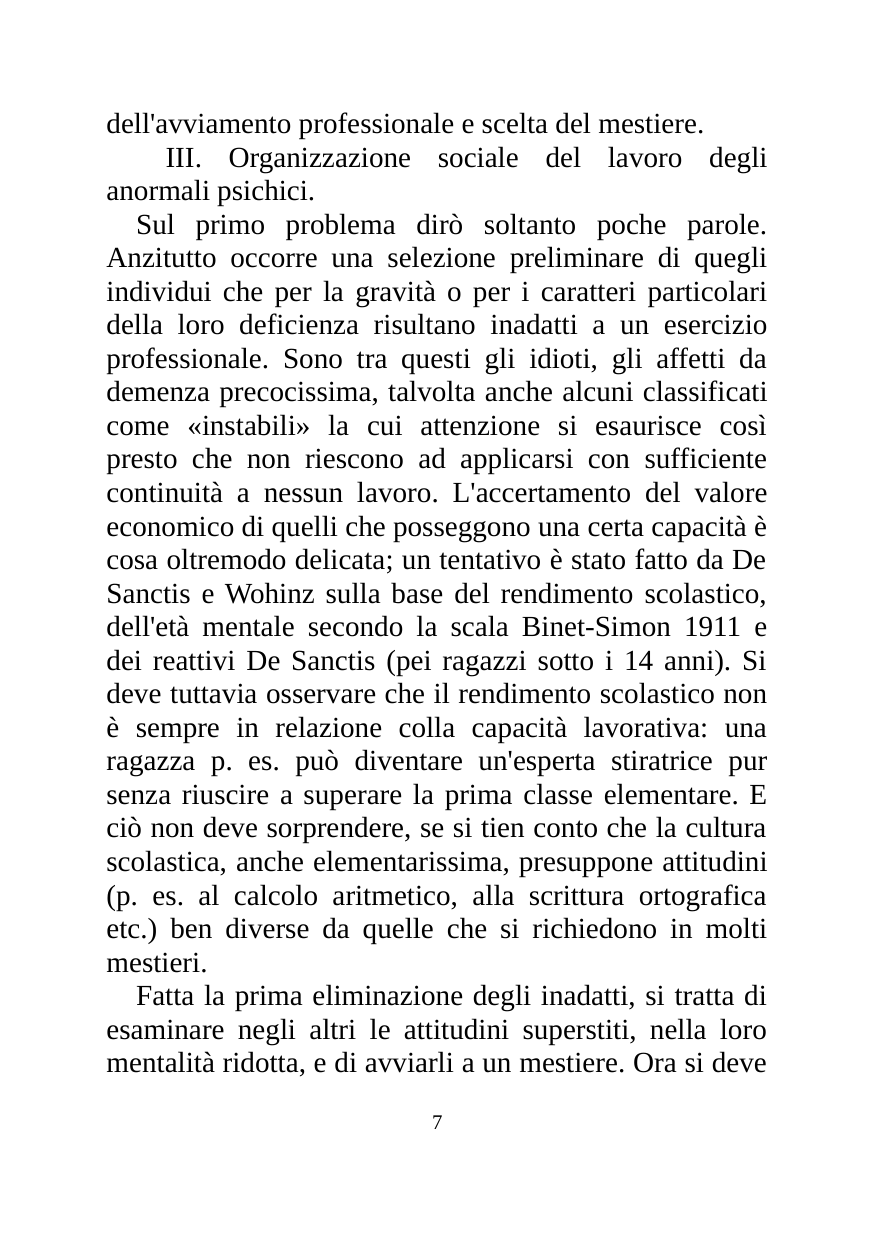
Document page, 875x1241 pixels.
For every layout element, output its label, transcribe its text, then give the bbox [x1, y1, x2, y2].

text Fatta la prima eliminazione degli inadatti, si tratta di esaminare negli altri le attitudini superstiti, nella loro mentalità ridotta, e di avviarli a un mestiere. Ora si deve [106, 978, 768, 1079]
text dell'avviamento professionale e scelta del mestiere. [106, 106, 768, 140]
text Sul primo problema dirò soltanto poche parole. Anzitutto occorre una selezione preliminare di quegli individui che per la gravità o per i caratteri particolari della loro deficienza risultano inadatti a un esercizio professionale. Sono tra questi gli idioti, gli affetti da demenza precocissima, talvolta anche alcuni classificati come «instabili» la cui attenzione si esaurisce così presto che non riescono ad applicarsi con sufficiente continuità a nessun lavoro. L'accertamento del valore economico di quelli che posseggono una certa capacità è cosa oltremodo delicata; un tentativo è stato fatto da De Sanctis e Wohinz sulla base del rendimento scolastico, dell'età mentale secondo la scala Binet-Simon 1911 e dei reattivi De Sanctis (pei ragazzi sotto i 14 anni). Si deve tuttavia osservare che il rendimento scolastico non è sempre in relazione colla capacità lavorativa: una ragazza p. es. può diventare un'esperta stiratrice pur senza riuscire a superare la prima classe elementare. E ciò non deve sorprendere, se si tien conto che la cultura scolastica, anche elementarissima, presuppone attitudini (p. es. al calcolo aritmetico, alla scrittura ortografica etc.) ben diverse da quelle che si richiedono in molti mestieri. [106, 207, 768, 978]
text III. Organizzazione sociale del lavoro degli anormali psichici. [106, 140, 768, 207]
